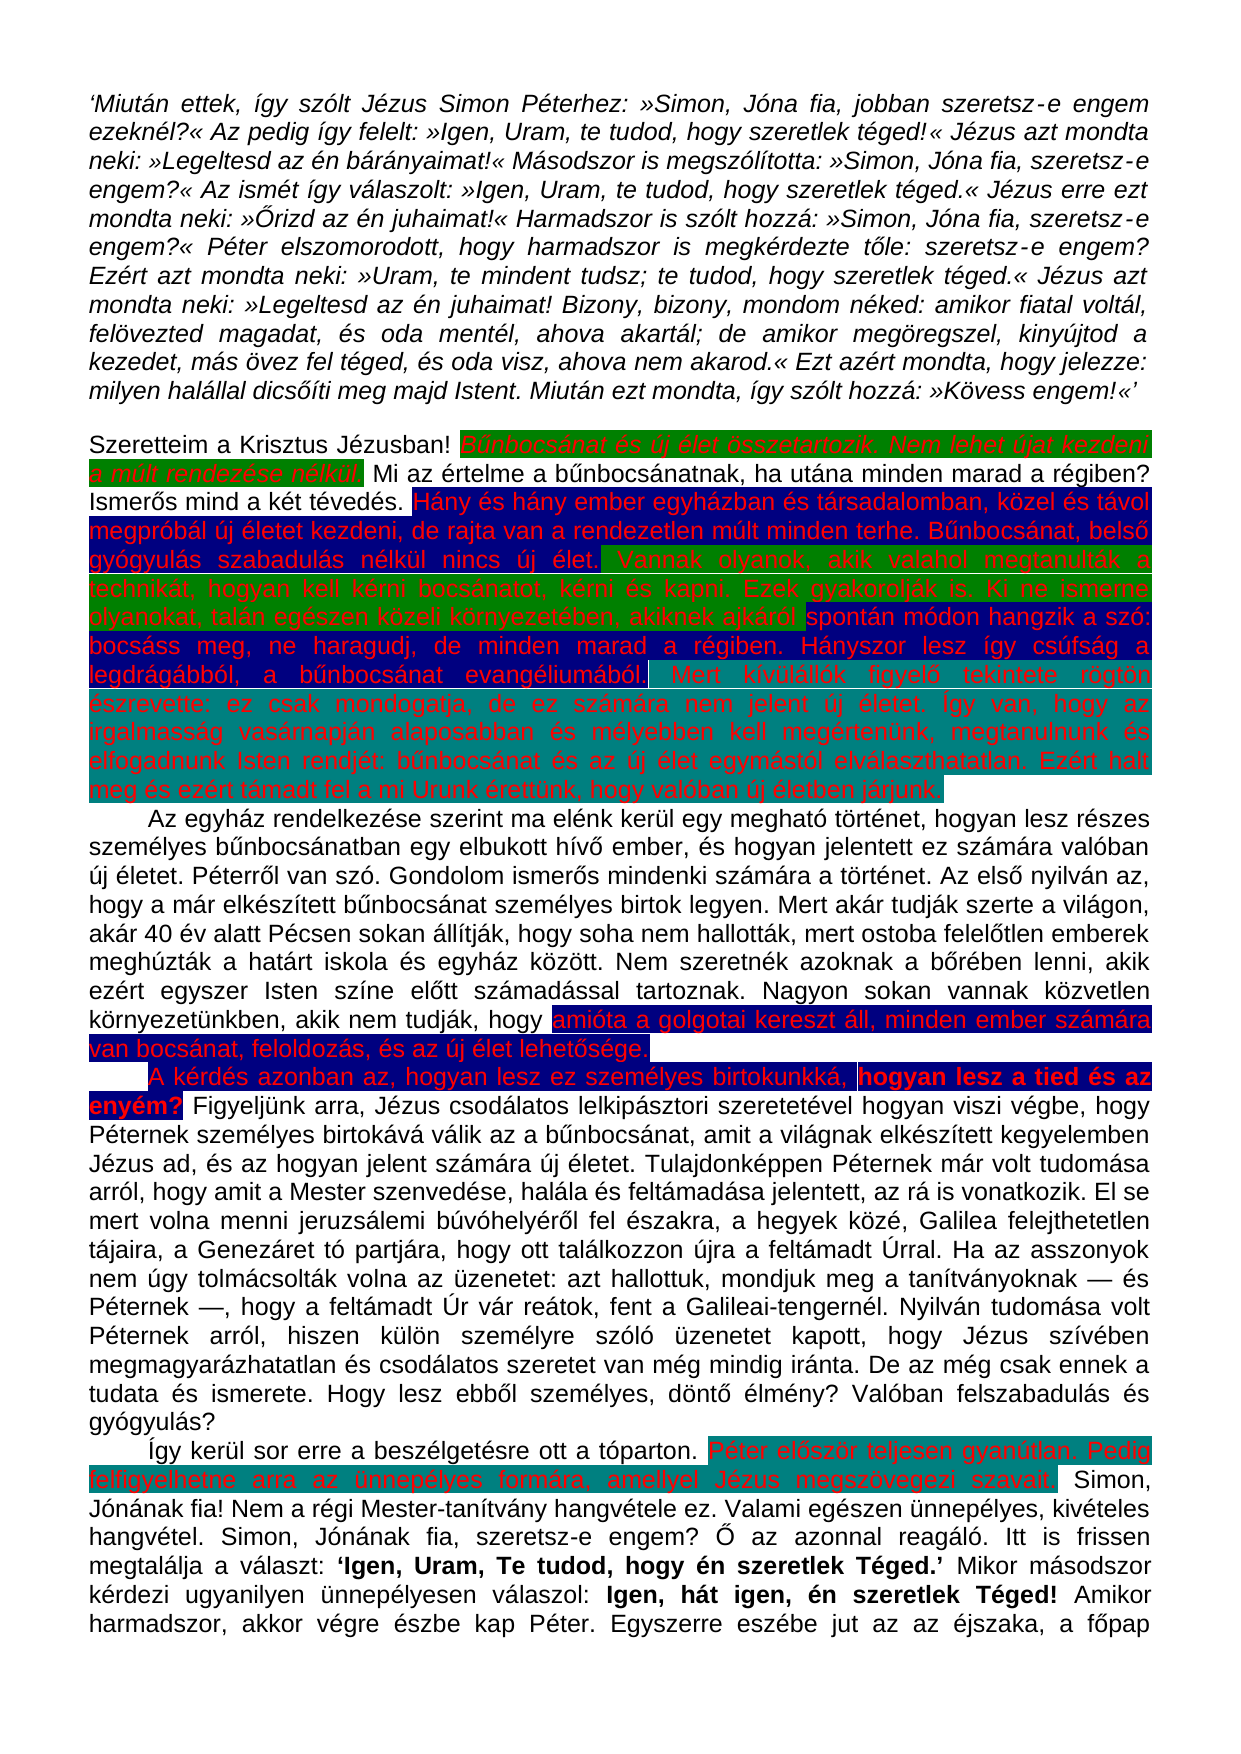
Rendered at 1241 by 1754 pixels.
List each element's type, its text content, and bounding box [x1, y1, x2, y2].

text Szeretteim a Krisztus Jézusban! Bűnbocsánat és új élet összetartozik. Nem lehet újat kezdeni a múlt rendezése nélkül. Mi az értelme a bűnbocsánatnak, ha utána minden marad a régiben? Ismerős mind a két tévedés. Hány és hány ember egyházban és társadalomban, közel és távol megpróbál új életet kezdeni, de rajta van a rendezetlen múlt minden terhe. Bűnbocsánat, belső gyógyulás szabadulás nélkül nincs új élet. Vannak olyanok, akik valahol megtanulták a technikát, hogyan kell kérni bocsánatot, kérni és kapni. Ezek gyakorolják is. Ki ne ismerne olyanokat, talán egészen közeli környezetében, akiknek ajkáról spontán módon hangzik a szó: bocsáss meg, ne haragudj, de minden marad a régiben. Hányszor lesz így csúfság a legdrágábból, a bűnbocsánat evangéliumából. Mert kívülállók figyelő tekintete rögtön észrevette: ez csak mondogatja, de ez számára nem jelent új életet. Így van, hogy az irgalmasság vasárnapján alaposabban és mélyebben kell megértenünk, megtanulnunk és elfogadnunk Isten rendjét: bűnbocsánat és az új élet egymástól elválaszthatatlan. Ezért halt meg és ezért támadt fel a mi Urunk érettünk, hogy valóban új életben járjunk. [88, 430, 1152, 803]
text A kérdés azonban az, hogyan lesz ez személyes birtokunkká, hogyan lesz a tied és az enyém? Figyeljünk arra, Jézus csodálatos lelkipásztori szeretetével hogyan viszi végbe, hogy Péternek személyes birtokává válik az a bűnbocsánat, amit a világnak elkészített kegyelemben Jézus ad, és az hogyan jelent számára új életet. Tulajdonképpen Péternek már volt tudomása arról, hogy amit a Mester szenvedése, halála és feltámadása jelentett, az rá is vonatkozik. El se mert volna menni jeruzsálemi búvóhelyéről fel északra, a hegyek közé, Galilea felejthetetlen tájaira, a Genezáret tó partjára, hogy ott találkozzon újra a feltámadt Úrral. Ha az asszonyok nem úgy tolmácsolták volna az üzenetet: azt hallottuk, mondjuk meg a tanítványoknak — és Péternek —, hogy a feltámadt Úr vár reátok, fent a Galileai-tengernél. Nyilván tudomása volt Péternek arról, hiszen külön személyre szóló üzenetet kapott, hogy Jézus szívében megmagyarázhatatlan és csodálatos szeretet van még mindig iránta. De az még csak ennek a tudata és ismerete. Hogy lesz ebből személyes, döntő élmény? Valóban felszabadulás és gyógyulás? [88, 1062, 1152, 1436]
text ‘Miután ettek, így szólt Jézus Simon Péterhez: »Simon, Jóna fia, jobban szeretsz‑e engem ezeknél?« Az pedig így felelt: »Igen, Uram, te tudod, hogy szeretlek téged!« Jézus azt mondta neki: »Legeltesd az én bárányaimat!« Másodszor is megszólította: »Simon, Jóna fia, szeretsz‑e engem?« Az ismét így válaszolt: »Igen, Uram, te tudod, hogy szeretlek téged.« Jézus erre ezt mondta neki: »Őrizd az én juhaimat!« Harmadszor is szólt hozzá: »Simon, Jóna fia, szeretsz‑e engem?« Péter elszomorodott, hogy harmadszor is megkérdezte tőle: szeretsz‑e engem? Ezért azt mondta neki: »Uram, te mindent tudsz; te tudod, hogy szeretlek téged.« Jézus azt mondta neki: »Legeltesd az én juhaimat! Bizony, bizony, mondom néked: amikor fiatal voltál, felövezted magadat, és oda mentél, ahova akartál; de amikor megöregszel, kinyújtod a kezedet, más övez fel téged, és oda visz, ahova nem akarod.« Ezt azért mondta, hogy jelezze: milyen halállal dicsőíti meg majd Istent. Miután ezt mondta, így szólt hozzá: »Kövess engem!«’ [88, 88, 1152, 405]
text Az egyház rendelkezése szerint ma elénk kerül egy megható történet, hogyan lesz részes személyes bűnbocsánatban egy elbukott hívő ember, és hogyan jelentett ez számára valóban új életet. Péterről van szó. Gondolom ismerős mindenki számára a történet. Az első nyilván az, hogy a már elkészített bűnbocsánat személyes birtok legyen. Mert akár tudják szerte a világon, akár 40 év alatt Pécsen sokan állítják, hogy soha nem hallották, mert ostoba felelőtlen emberek meghúzták a határt iskola és egyház között. Nem szeretnék azoknak a bőrében lenni, akik ezért egyszer Isten színe előtt számadással tartoznak. Nagyon sokan vannak közvetlen környezetünkben, akik nem tudják, hogy amióta a golgotai kereszt áll, minden ember számára van bocsánat, feloldozás, és az új élet lehetősége. [88, 803, 1152, 1062]
text Így kerül sor erre a beszélgetésre ott a tóparton. Péter először teljesen gyanútlan. Pedig felfigyelhetne arra az ünnepélyes formára, amellyel Jézus megszövegezi szavait. Simon, Jónának fia! Nem a régi Mester-tanítvány hangvétele ez. Valami egészen ünnepélyes, kivételes hangvétel. Simon, Jónának fia, szeretsz‑e engem? Ő az azonnal reagáló. Itt is frissen megtalálja a választ: ‘Igen, Uram, Te tudod, hogy én szeretlek Téged.’ Mikor másodszor kérdezi ugyanilyen ünnepélyesen válaszol: Igen, hát igen, én szeretlek Téged! Amikor harmadszor, akkor végre észbe kap Péter. Egyszerre eszébe jut az az éjszaka, a főpap [88, 1436, 1152, 1637]
